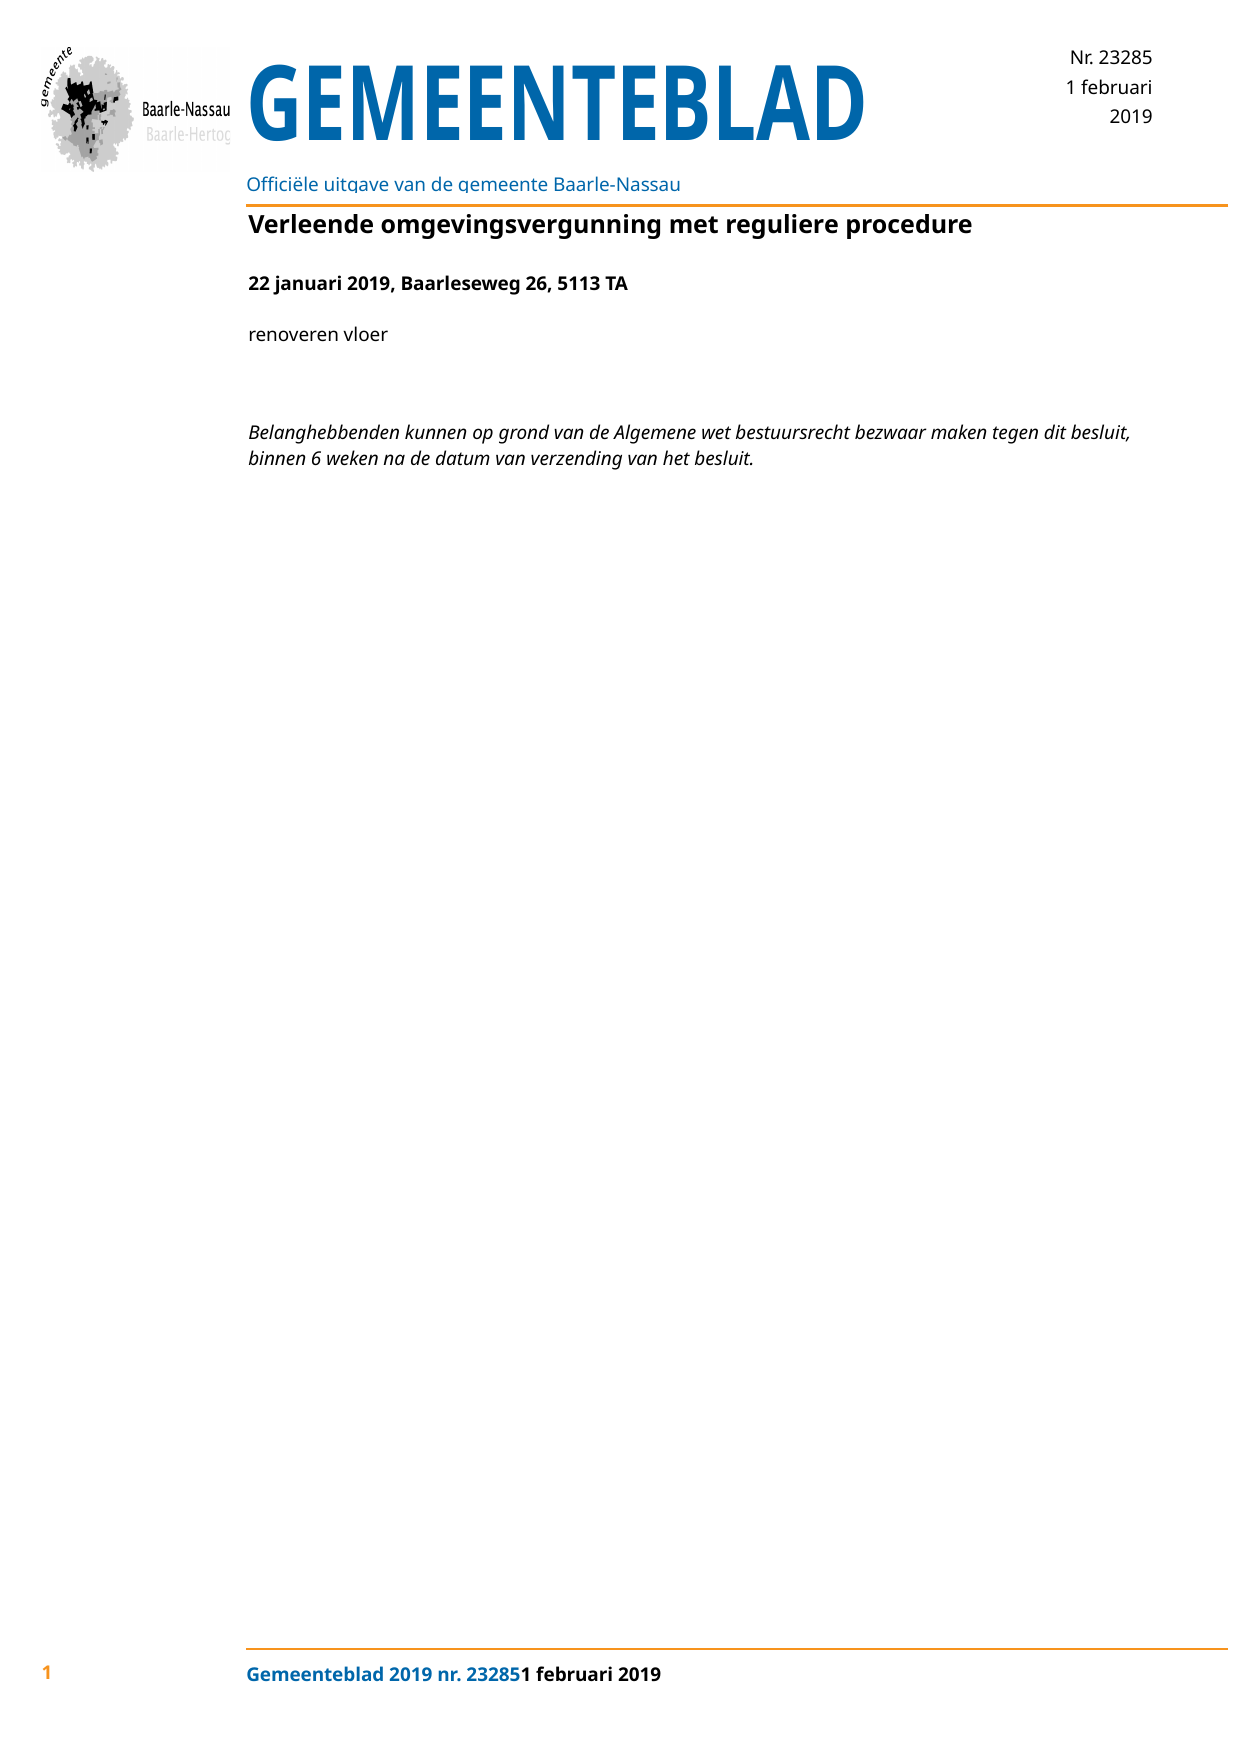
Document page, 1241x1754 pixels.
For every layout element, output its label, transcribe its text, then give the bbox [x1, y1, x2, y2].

text Verleende omgevingsvergunning met reguliere procedure [248, 207, 1152, 241]
text renoveren vloer [248, 321, 1152, 346]
picture [41, 47, 231, 172]
text 22 januari 2019, Baarleseweg 26, 5113 TA [248, 270, 1152, 296]
text Belanghebbenden kunnen op grond van de Algemene wet bestuursrecht bezwaar maken tegen dit besluit, binnen 6 weken na de datum van verzending van het besluit. [248, 419, 1152, 470]
